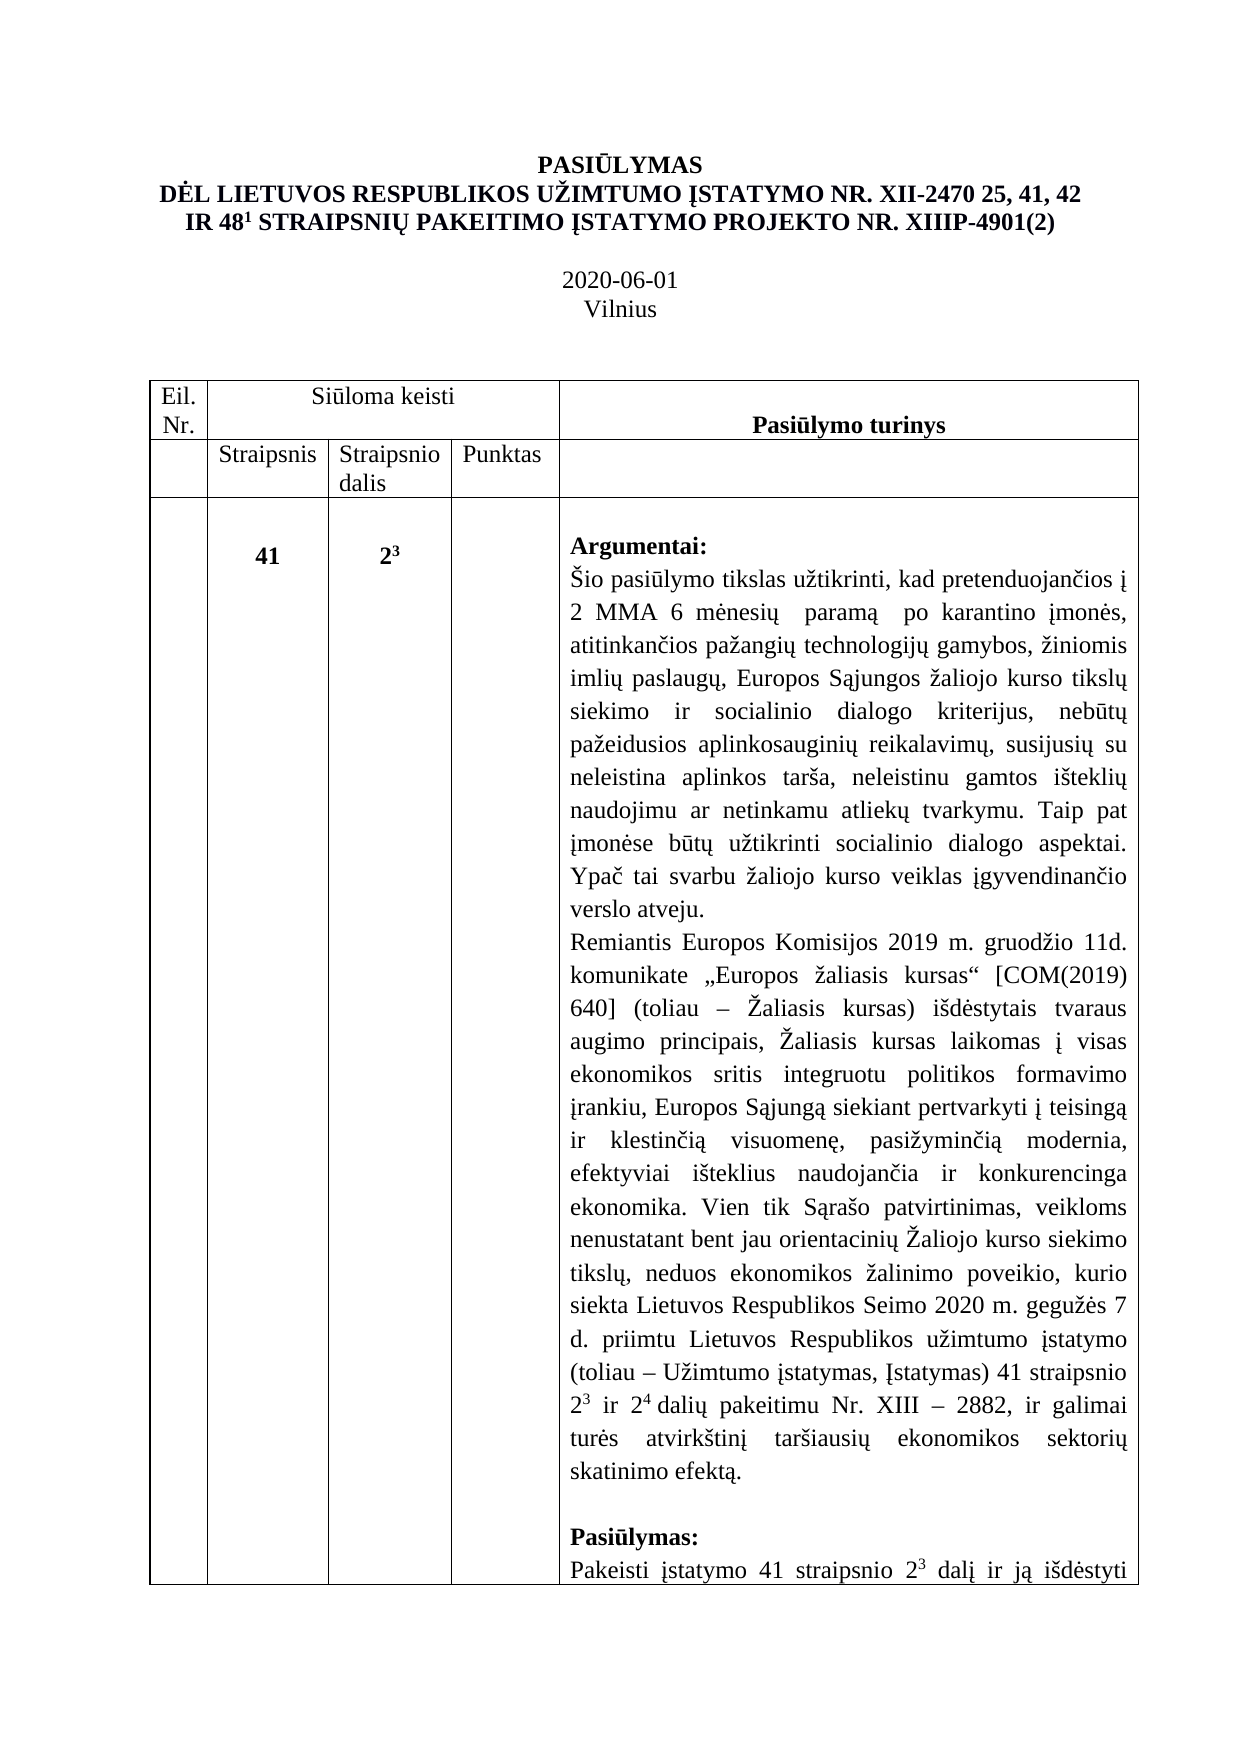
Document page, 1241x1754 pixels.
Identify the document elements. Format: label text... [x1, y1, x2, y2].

table_cell [151, 440, 207, 497]
table_header Eil. Nr. [151, 381, 207, 438]
table_cell Argumentai: Šio pasiūlymo tikslas užtikrinti, kad pretenduojančios į 2 MMA 6 mėnesių paramą po karantino įmonės, atitinkančios pažangių technologijų gamybos, žiniomis imlių paslaugų, Europos Sąjungos žaliojo kurso tikslų siekimo ir socialinio dialogo kriterijus, nebūtų pažeidusios aplinkosauginių reikalavimų, susijusių su neleistina aplinkos tarša, neleistinu gamtos išteklių naudojimu ar netinkamu atliekų tvarkymu. Taip pat įmonėse būtų užtikrinti socialinio dialogo aspektai. Ypač tai svarbu žaliojo kurso veiklas įgyvendinančio verslo atveju. Remiantis Europos Komisijos 2019 m. gruodžio 11d. komunikate „Europos žaliasis kursas“ [COM(2019) 640] (toliau – Žaliasis kursas) išdėstytais tvaraus augimo principais, Žaliasis kursas laikomas į visas ekonomikos sritis integruotu politikos formavimo įrankiu, Europos Sąjungą siekiant pertvarkyti į teisingą ir klestinčią visuomenę, pasižyminčią modernia, efektyviai išteklius naudojančia ir konkurencinga ekonomika. Vien tik Sąrašo patvirtinimas, veikloms nenustatant bent jau orientacinių Žaliojo kurso siekimo tikslų, neduos ekonomikos žalinimo poveikio, kurio siekta Lietuvos Respublikos Seimo 2020 m. gegužės 7 d. priimtu Lietuvos Respublikos užimtumo įstatymo (toliau – Užimtumo įstatymas, Įstatymas) 41 straipsnio 23 ir 24 dalių pakeitimu Nr. XIII – 2882, ir galimai turės atvirkštinį taršiausių ekonomikos sektorių skatinimo efektą. Pasiūlymas: Pakeisti įstatymo 41 straipsnio 23 dalį ir ją išdėstyti [560, 498, 1138, 1583]
table_cell 41 [208, 498, 328, 1583]
table_cell Straipsnio dalis [329, 440, 451, 497]
text PASIŪLYMAS [150, 150, 1090, 179]
text Vilnius [150, 294, 1090, 322]
table_cell [151, 498, 207, 1583]
text 2020-06-01 [150, 265, 1090, 294]
table_cell 23 [329, 498, 451, 1583]
table_header Siūloma keisti [208, 381, 559, 438]
table_cell Straipsnis [208, 440, 328, 497]
table_cell [560, 440, 1138, 497]
table_header Pasiūlymo turinys [560, 381, 1138, 438]
table_cell [452, 498, 559, 1583]
table_cell Punktas [452, 440, 559, 497]
text DĖL LIETUVOS RESPUBLIKOS UŽIMTUMO ĮSTATYMO NR. XII-2470 25, 41, 42 IR 481 STRAIPSNIŲ PAKEITIMO ĮSTATYMO PROJEKTO NR. XIIIP-4901(2) [150, 179, 1090, 236]
